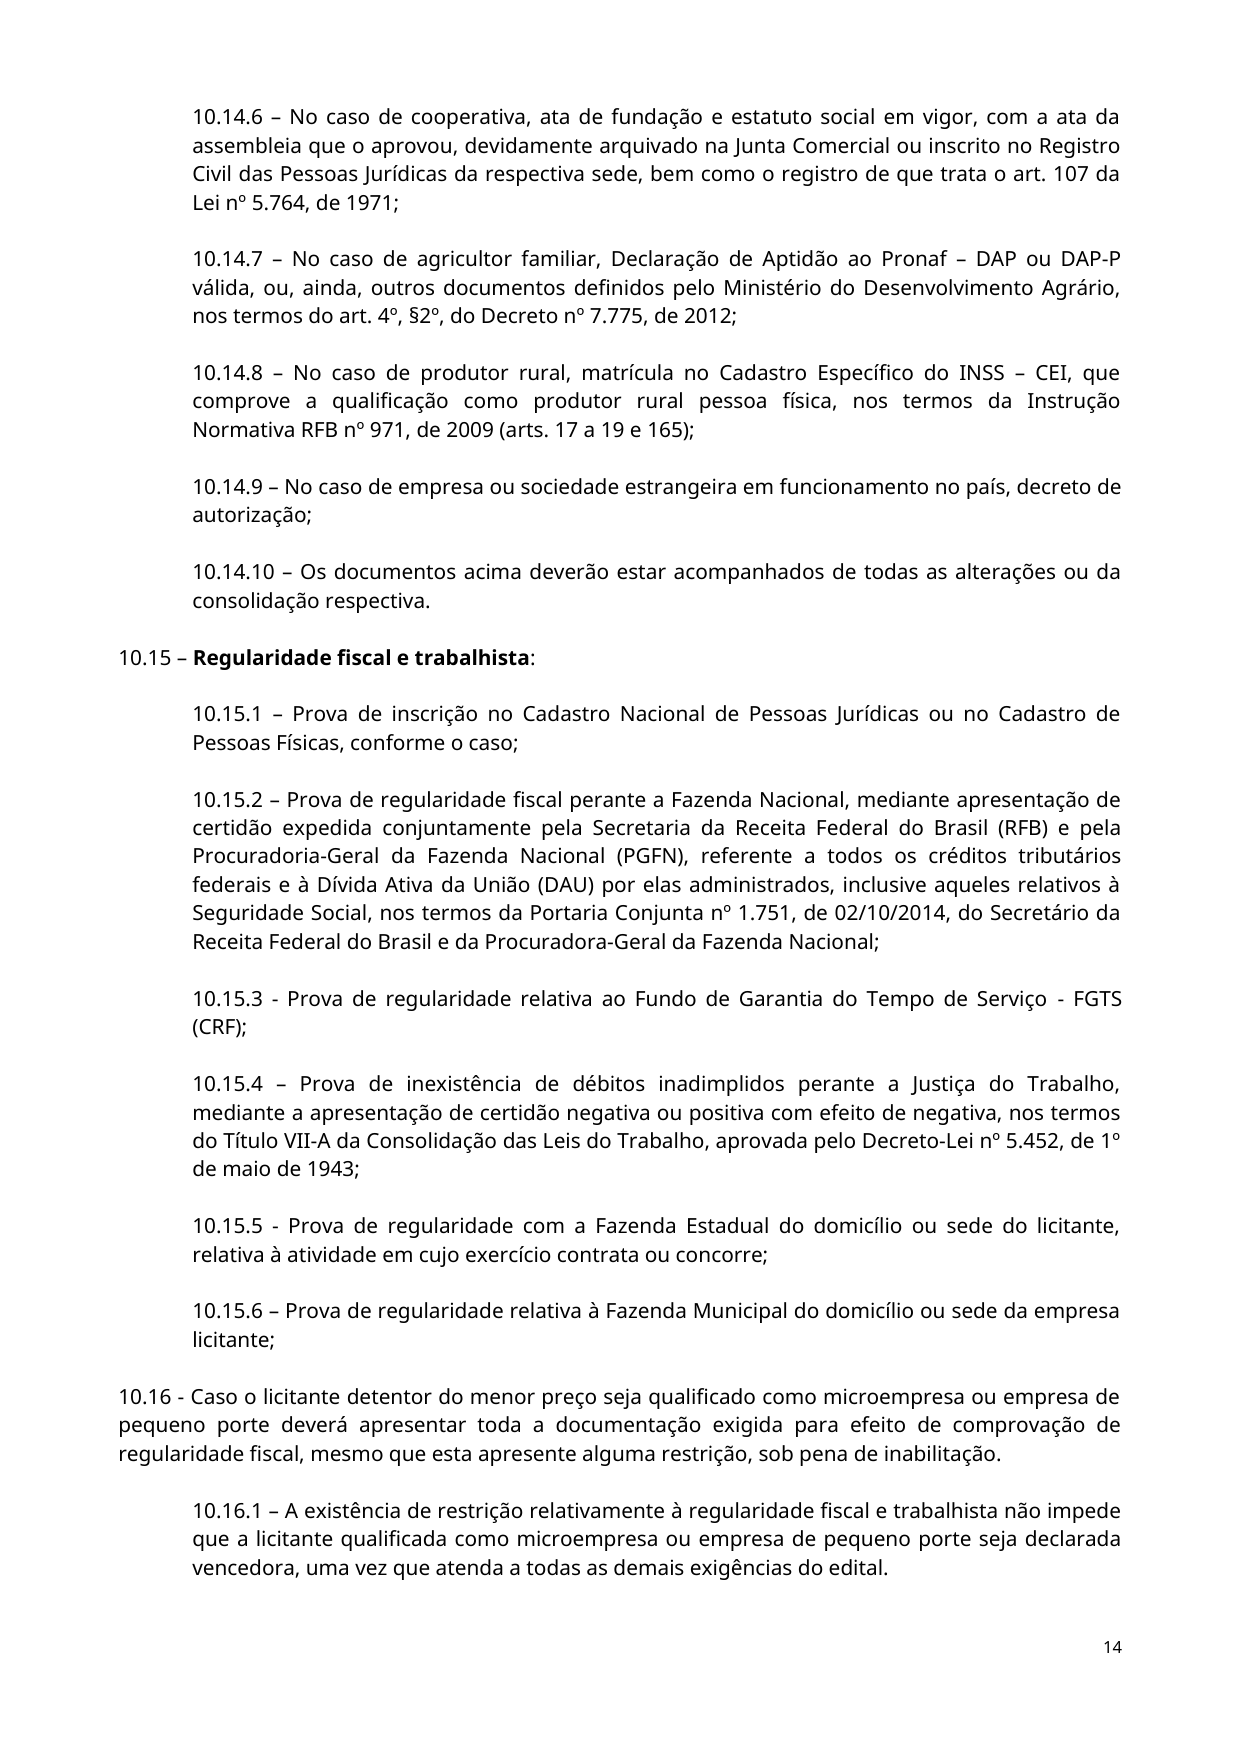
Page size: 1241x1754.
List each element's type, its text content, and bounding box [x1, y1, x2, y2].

text 10.16 - Caso o licitante detentor do menor preço seja qualificado como microempresa ou empresa de pequeno porte deverá apresentar toda a documentação exigida para efeito de comprovação de regularidade fiscal, mesmo que esta apresente alguma restrição, sob pena de inabilitação. [118, 1382, 1122, 1467]
list 10.14.9 – No caso de empresa ou sociedade estrangeira em funcionamento no país, decreto de autorização; [192, 472, 1122, 529]
text 10.15.3 - Prova de regularidade relativa ao Fundo de Garantia do Tempo de Serviço - FGTS (CRF); [192, 984, 1122, 1041]
list 10.14.10 – Os documentos acima deverão estar acompanhados de todas as alterações ou da consolidação respectiva. [192, 557, 1122, 614]
text 10.15.1 – Prova de inscrição no Cadastro Nacional de Pessoas Jurídicas ou no Cadastro de Pessoas Físicas, conforme o caso; [192, 699, 1122, 756]
list 10.14.7 – No caso de agricultor familiar, Declaração de Aptidão ao Pronaf – DAP ou DAP-P válida, ou, ainda, outros documentos definidos pelo Ministério do Desenvolvimento Agrário, nos termos do art. 4º, §2º, do Decreto nº 7.775, de 2012; [192, 244, 1122, 330]
text 10.15.6 – Prova de regularidade relativa à Fazenda Municipal do domicílio ou sede da empresa licitante; [192, 1297, 1122, 1353]
text 10.15.2 – Prova de regularidade fiscal perante a Fazenda Nacional, mediante apresentação de certidão expedida conjuntamente pela Secretaria da Receita Federal do Brasil (RFB) e pela Procuradoria-Geral da Fazenda Nacional (PGFN), referente a todos os créditos tributários federais e à Dívida Ativa da União (DAU) por elas administrados, inclusive aqueles relativos à Seguridade Social, nos termos da Portaria Conjunta nº 1.751, de 02/10/2014, do Secretário da Receita Federal do Brasil e da Procuradora-Geral da Fazenda Nacional; [192, 785, 1122, 955]
text 10.15.5 - Prova de regularidade com a Fazenda Estadual do domicílio ou sede do licitante, relativa à atividade em cujo exercício contrata ou concorre; [192, 1211, 1122, 1268]
list 10.14.6 – No caso de cooperativa, ata de fundação e estatuto social em vigor, com a ata da assembleia que o aprovou, devidamente arquivado na Junta Comercial ou inscrito no Registro Civil das Pessoas Jurídicas da respectiva sede, bem como o registro de que trata o art. 107 da Lei nº 5.764, de 1971; [192, 102, 1122, 216]
text 10.15 – Regularidade fiscal e trabalhista: [118, 643, 1122, 671]
list 10.14.8 – No caso de produtor rural, matrícula no Cadastro Específico do INSS – CEI, que comprove a qualificação como produtor rural pessoa física, nos termos da Instrução Normativa RFB nº 971, de 2009 (arts. 17 a 19 e 165); [192, 358, 1122, 443]
text 10.16.1 – A existência de restrição relativamente à regularidade fiscal e trabalhista não impede que a licitante qualificada como microempresa ou empresa de pequeno porte seja declarada vencedora, uma vez que atenda a todas as demais exigências do edital. [192, 1496, 1122, 1581]
text 10.15.4 – Prova de inexistência de débitos inadimplidos perante a Justiça do Trabalho, mediante a apresentação de certidão negativa ou positiva com efeito de negativa, nos termos do Título VII-A da Consolidação das Leis do Trabalho, aprovada pelo Decreto-Lei nº 5.452, de 1º de maio de 1943; [192, 1069, 1122, 1183]
